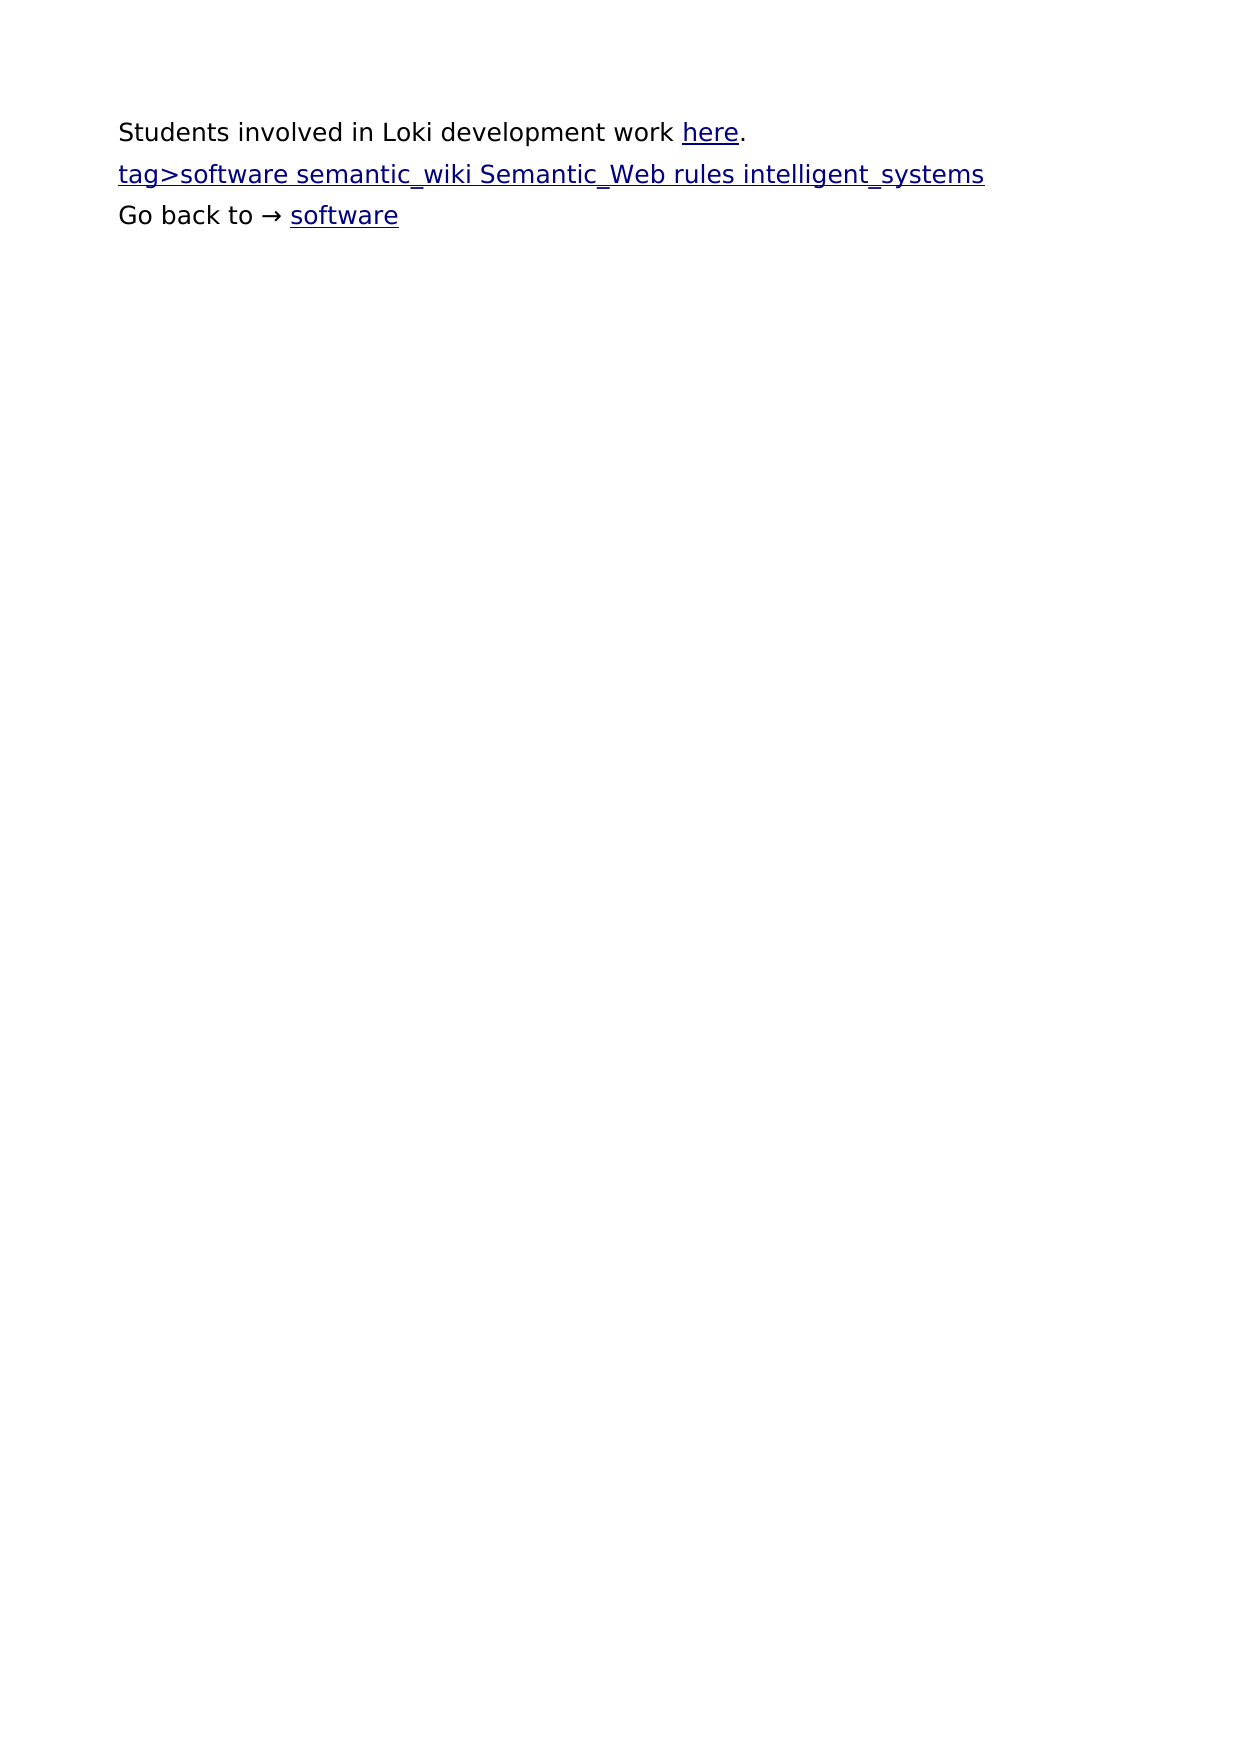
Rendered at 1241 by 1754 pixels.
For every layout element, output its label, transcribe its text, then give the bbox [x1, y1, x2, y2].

text tag>software semantic_wiki Semantic_Web rules intelligent_systems [118, 160, 1122, 189]
text Go back to → software [118, 201, 1122, 231]
text Students involved in Loki development work here. [118, 118, 1122, 147]
